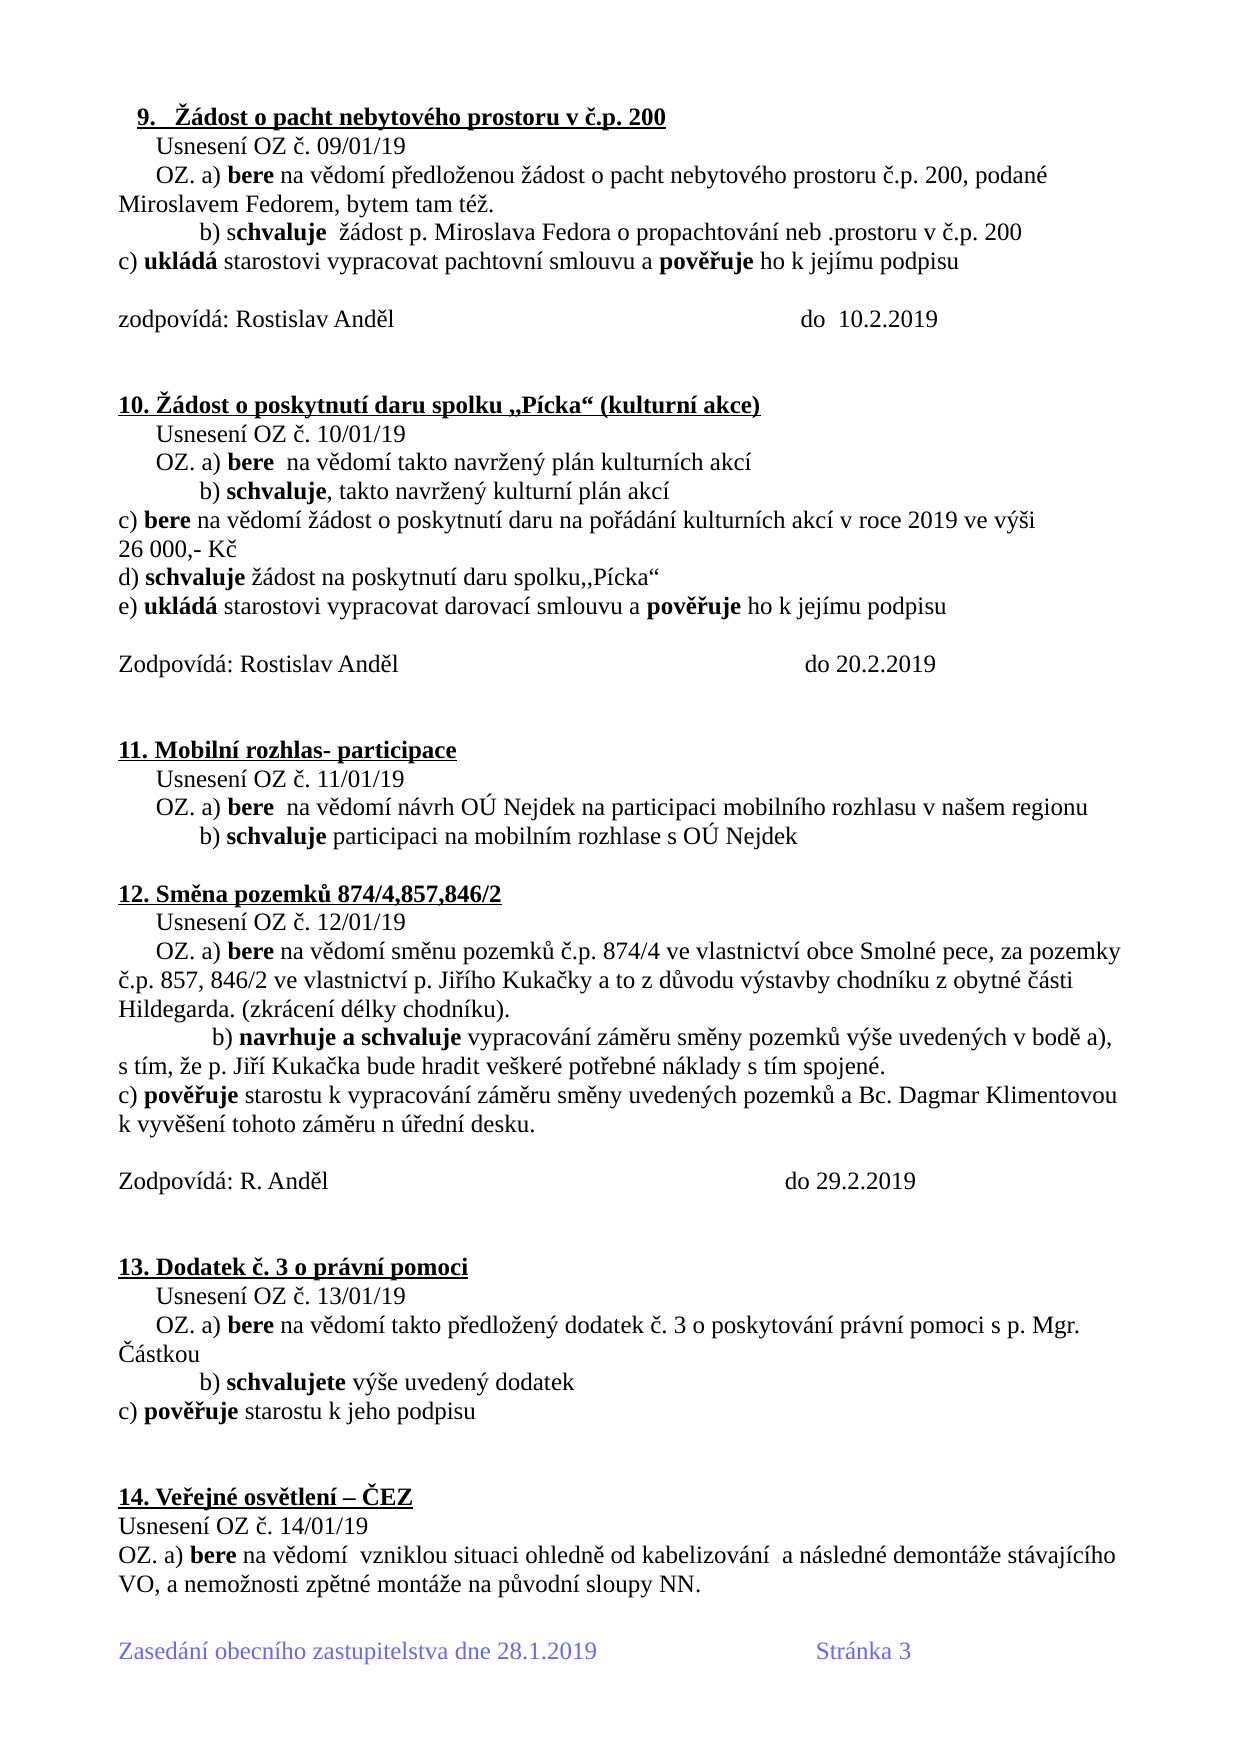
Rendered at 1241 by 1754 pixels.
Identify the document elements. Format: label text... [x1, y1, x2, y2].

text Usnesení OZ č. 13/01/19 [118, 1281, 1122, 1310]
text e) ukládá starostovi vypracovat darovací smlouvu a pověřuje ho k jejímu podpisu [118, 591, 1122, 620]
text c) pověřuje starostu k jeho podpisu [118, 1396, 1122, 1425]
text Usnesení OZ č. 12/01/19 [118, 907, 1122, 936]
text 9. Žádost o pacht nebytového prostoru v č.p. 200 [118, 102, 1122, 131]
text Usnesení OZ č. 11/01/19 [118, 764, 1122, 792]
text 10. Žádost o poskytnutí daru spolku ,,Pícka“ (kulturní akce) [118, 390, 1122, 419]
text b) schvaluje, takto navržený kulturní plán akcí [118, 476, 1122, 505]
text Zodpovídá: Rostislav Anděl do 20.2.2019 [118, 649, 1122, 677]
text zodpovídá: Rostislav Anděl do 10.2.2019 [118, 304, 1122, 332]
text Zodpovídá: R. Anděl do 29.2.2019 [118, 1166, 1122, 1195]
text 12. Směna pozemků 874/4,857,846/2 [118, 879, 1122, 907]
text c) ukládá starostovi vypracovat pachtovní smlouvu a pověřuje ho k jejímu podpisu [118, 246, 1122, 275]
text Usnesení OZ č. 10/01/19 [118, 419, 1122, 447]
text OZ. a) bere na vědomí směnu pozemků č.p. 874/4 ve vlastnictví obce Smolné pece, za pozemky č.p. 857, 846/2 ve vlastnictví p. Jiřího Kukačky a to z důvodu výstavby chodníku z obytné části Hildegarda. (zkrácení délky chodníku). [118, 936, 1122, 1022]
text b) schvaluje žádost p. Miroslava Fedora o propachtování neb .prostoru v č.p. 200 [118, 217, 1122, 246]
text OZ. a) bere na vědomí návrh OÚ Nejdek na participaci mobilního rozhlasu v našem regionu [118, 792, 1122, 821]
text OZ. a) bere na vědomí takto předložený dodatek č. 3 o poskytování právní pomoci s p. Mgr. Částkou [118, 1310, 1122, 1367]
text b) navrhuje a schvaluje vypracování záměru směny pozemků výše uvedených v bodě a), s tím, že p. Jiří Kukačka bude hradit veškeré potřebné náklady s tím spojené. [118, 1022, 1122, 1080]
text d) schvaluje žádost na poskytnutí daru spolku,,Pícka“ [118, 562, 1122, 591]
text OZ. a) bere na vědomí předloženou žádost o pacht nebytového prostoru č.p. 200, podané Miroslavem Fedorem, bytem tam též. [118, 160, 1122, 217]
text b) schvaluje participaci na mobilním rozhlase s OÚ Nejdek [118, 821, 1122, 850]
text b) schvalujete výše uvedený dodatek [118, 1367, 1122, 1396]
text 11. Mobilní rozhlas- participace [118, 735, 1122, 764]
text 13. Dodatek č. 3 o právní pomoci [118, 1252, 1122, 1281]
text c) pověřuje starostu k vypracování záměru směny uvedených pozemků a Bc. Dagmar Klimentovou k vyvěšení tohoto záměru n úřední desku. [118, 1080, 1122, 1137]
text c) bere na vědomí žádost o poskytnutí daru na pořádání kulturních akcí v roce 2019 ve výši 26 000,- Kč [118, 505, 1122, 562]
text 14. Veřejné osvětlení – ČEZ [118, 1482, 1122, 1511]
text Usnesení OZ č. 09/01/19 [118, 131, 1122, 160]
text Usnesení OZ č. 14/01/19 [118, 1511, 1122, 1540]
text OZ. a) bere na vědomí takto navržený plán kulturních akcí [118, 447, 1122, 476]
text OZ. a) bere na vědomí vzniklou situaci ohledně od kabelizování a následné demontáže stávajícího VO, a nemožnosti zpětné montáže na původní sloupy NN. [118, 1540, 1122, 1597]
